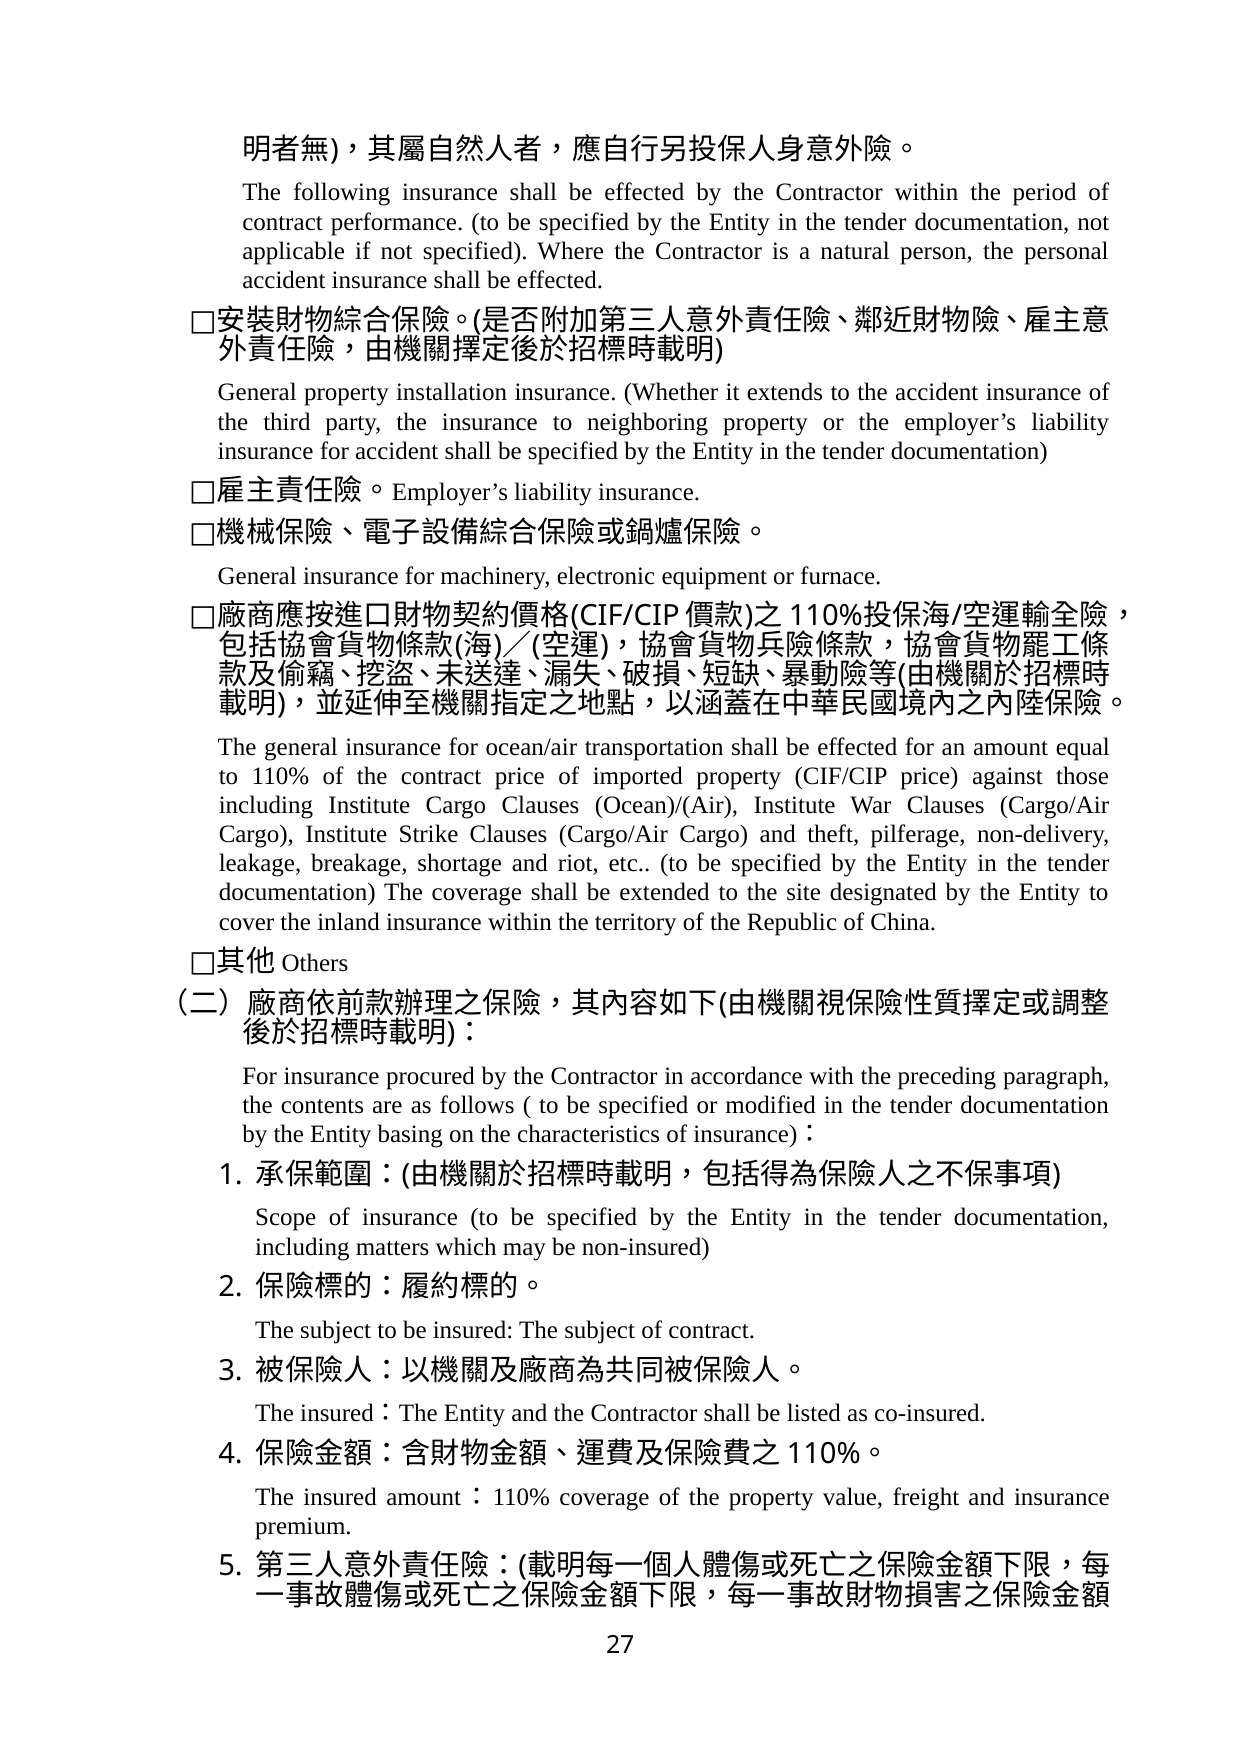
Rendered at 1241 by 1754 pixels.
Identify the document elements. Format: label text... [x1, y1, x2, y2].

text The insured：The Entity and the Contractor shall be listed as co-insured. [255, 1398, 1110, 1427]
text □廠商應按進口財物契約價格(CIF/CIP價款)之110%投保海/空運輸全險，包括協會貨物條款(海)／(空運)，協會貨物兵險條款，協會貨物罷工條款及偷竊、挖盜、未送達、漏失、破損、短缺、暴動險等(由機關於招標時載明)，並延伸至機關指定之地點，以涵蓋在中華民國境內之內陸保險。 [189, 602, 1110, 719]
text （二）廠商依前款辦理之保險，其內容如下(由機關視保險性質擇定或調整後於招標時載明)： [159, 990, 1110, 1048]
text □安裝財物綜合保險。(是否附加第三人意外責任險、鄰近財物險、雇主意外責任險，由機關擇定後於招標時載明) [189, 307, 1110, 365]
list 承保範圍：(由機關於招標時載明，包括得為保險人之不保事項) [218, 1161, 1110, 1190]
text □機械保險、電子設備綜合保險或鍋爐保險。 [189, 519, 1110, 548]
text General insurance for machinery, electronic equipment or furnace. [217, 561, 1110, 590]
list 保險標的：履約標的。 [218, 1273, 1110, 1302]
text Scope of insurance (to be specified by the Entity in the tender documentation, including matters which may be non-insured) [255, 1202, 1110, 1261]
text General property installation insurance. (Whether it extends to the accident insurance of the third party, the insurance to neighboring property or the employer’s liability insurance for accident shall be specified by the Entity in the tender documentation) [217, 377, 1110, 465]
text The following insurance shall be effected by the Contractor within the period of contract performance. (to be specified by the Entity in the tender documentation, not applicable if not specified). Where the Contractor is a natural person, the personal accident insurance shall be effected. [242, 177, 1110, 294]
list 保險金額：含財物金額、運費及保險費之110%。 [218, 1440, 1110, 1469]
text The insured amount：110% coverage of the property value, freight and insurance premium. [255, 1482, 1110, 1540]
text □雇主責任險。Employer’s liability insurance. [189, 477, 1110, 507]
text For insurance procured by the Contractor in accordance with the preceding paragraph, the contents are as follows ( to be specified or modified in the tender documentation by the Entity basing on the characteristics of insurance)： [242, 1061, 1110, 1148]
text The subject to be insured: The subject of contract. [255, 1315, 1110, 1344]
list 第三人意外責任險：(載明每一個人體傷或死亡之保險金額下限，每一事故體傷或死亡之保險金額下限，每一事故財物損害之保險金額 [218, 1552, 1110, 1611]
list 被保險人：以機關及廠商為共同被保險人。 [218, 1357, 1110, 1386]
text □其他 Others [189, 948, 1110, 977]
text The general insurance for ocean/air transportation shall be effected for an amount equal to 110% of the contract price of imported property (CIF/CIP price) against those including Institute Cargo Clauses (Ocean)/(Air), Institute War Clauses (Cargo/Air Cargo), Institute Strike Clauses (Cargo/Air Cargo) and theft, pilferage, non-delivery, leakage, breakage, shortage and riot, etc.. (to be specified by the Entity in the tender documentation) The coverage shall be extended to the site designated by the Entity to cover the inland insurance within the territory of the Republic of China. [217, 732, 1110, 936]
text 明者無)，其屬自然人者，應自行另投保人身意外險。 [159, 136, 1110, 165]
